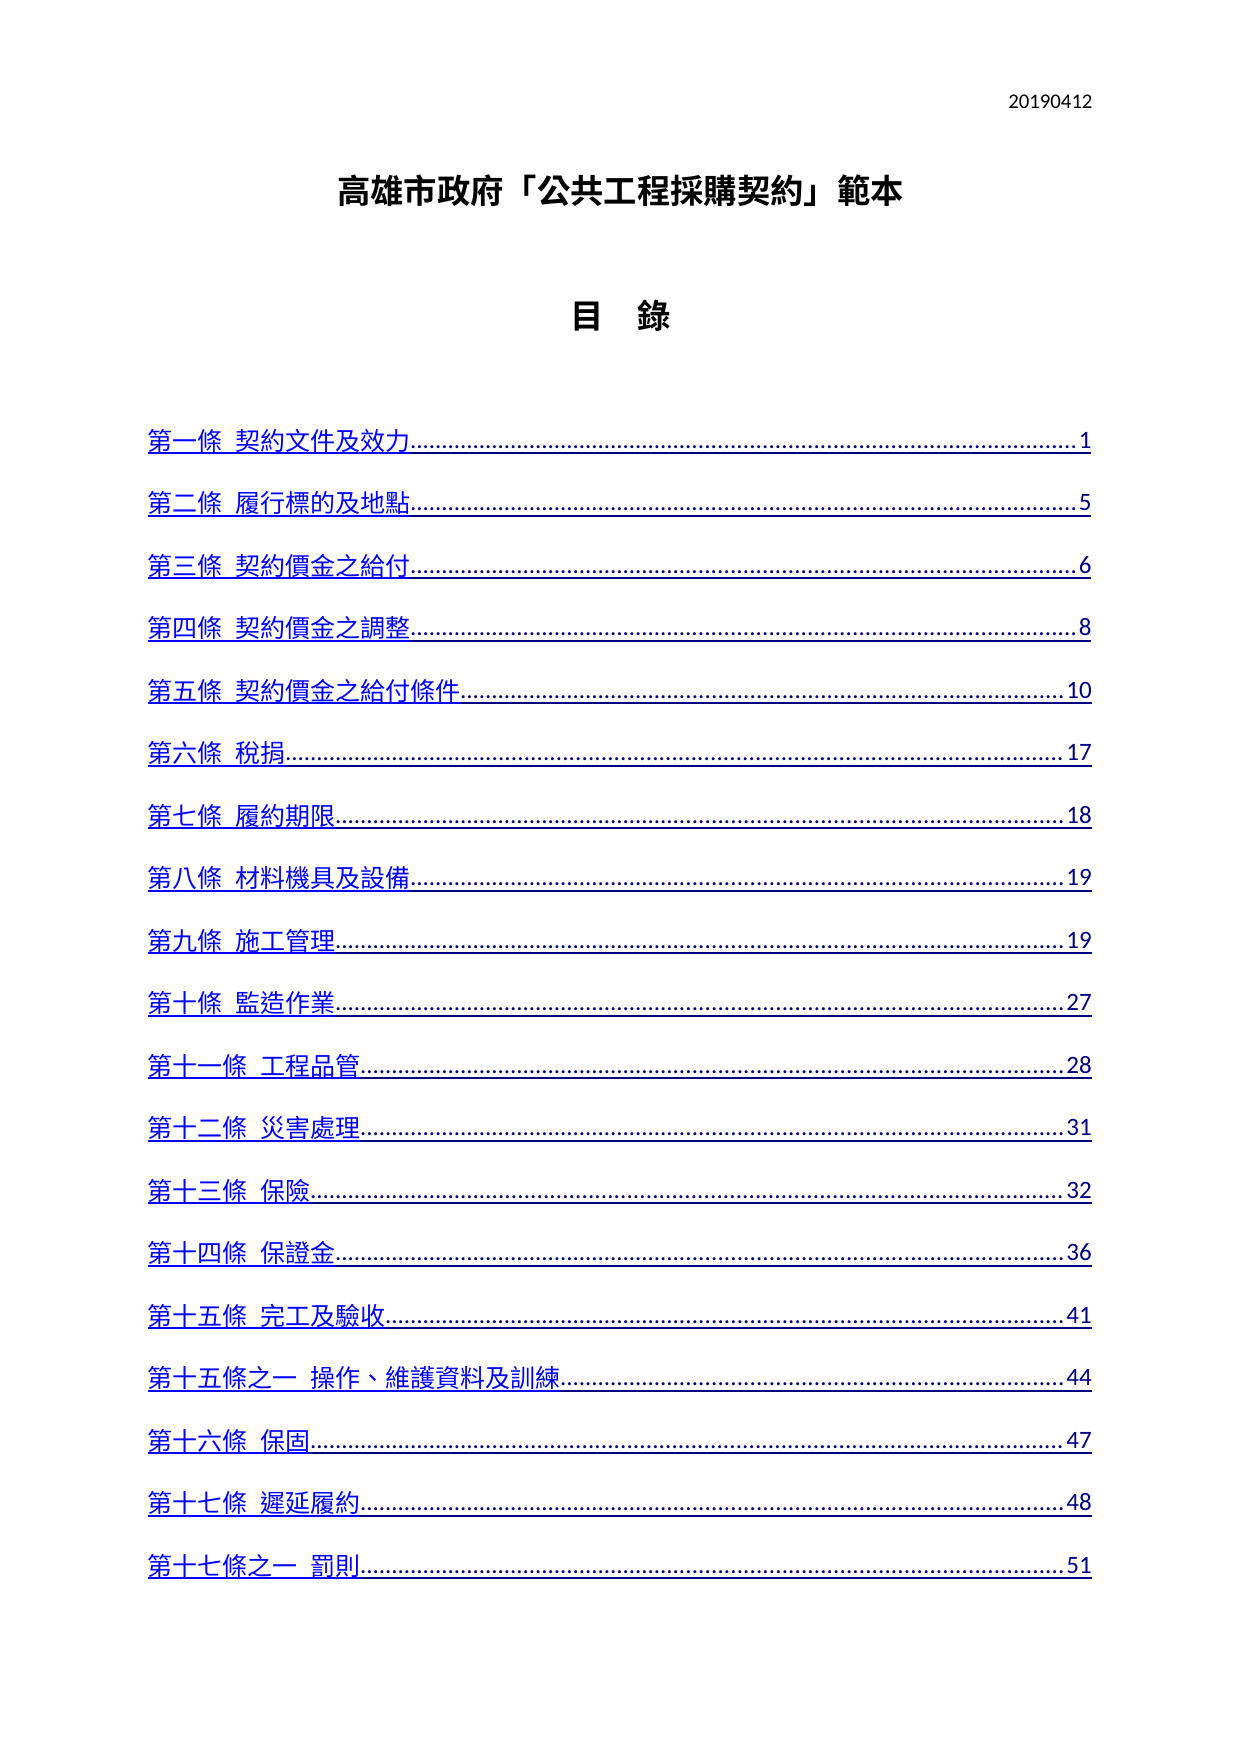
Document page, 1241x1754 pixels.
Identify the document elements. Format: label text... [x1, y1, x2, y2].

text 第十條 監造作業 27 [148, 960, 1092, 1015]
text 第一條 契約文件及效力 1 [148, 398, 1092, 460]
text 第十四條 保證金 36 [148, 1210, 1092, 1265]
text 第三條 契約價金之給付 6 [148, 523, 1092, 585]
text 第五條 契約價金之給付條件 10 [148, 648, 1092, 702]
text [148, 829, 1092, 835]
text [148, 954, 1092, 960]
text [148, 767, 1092, 773]
text 第七條 履約期限 18 [148, 773, 1092, 827]
text [148, 892, 1092, 898]
text [148, 1204, 1092, 1210]
text 目 錄 [148, 273, 1092, 335]
text 第十七條之一 罰則 51 [148, 1523, 1092, 1577]
text 高雄市政府「公共工程採購契約」範本 [148, 148, 1092, 210]
text [148, 1517, 1092, 1523]
text [148, 1017, 1092, 1023]
text 第十五條 完工及驗收 41 [148, 1273, 1092, 1327]
text [148, 1579, 1092, 1585]
text 第九條 施工管理 19 [148, 898, 1092, 952]
text 第十三條 保險 32 [148, 1148, 1092, 1202]
text [148, 704, 1092, 710]
text [148, 1454, 1092, 1460]
text 第十一條 工程品管 28 [148, 1023, 1092, 1077]
text [148, 1079, 1092, 1085]
text 第十六條 保固 47 [148, 1398, 1092, 1452]
text 第十二條 災害處理 31 [148, 1085, 1092, 1140]
text 第四條 契約價金之調整 8 [148, 585, 1092, 648]
text 第八條 材料機具及設備 19 [148, 835, 1092, 890]
text [148, 1142, 1092, 1148]
text [148, 1267, 1092, 1273]
text [148, 1392, 1092, 1398]
text 第六條 稅捐 17 [148, 710, 1092, 765]
text 第十七條 遲延履約 48 [148, 1460, 1092, 1515]
text 第二條 履行標的及地點 5 [148, 460, 1092, 523]
text 第十五條之一 操作、維護資料及訓練 44 [148, 1335, 1092, 1390]
text [148, 1329, 1092, 1335]
